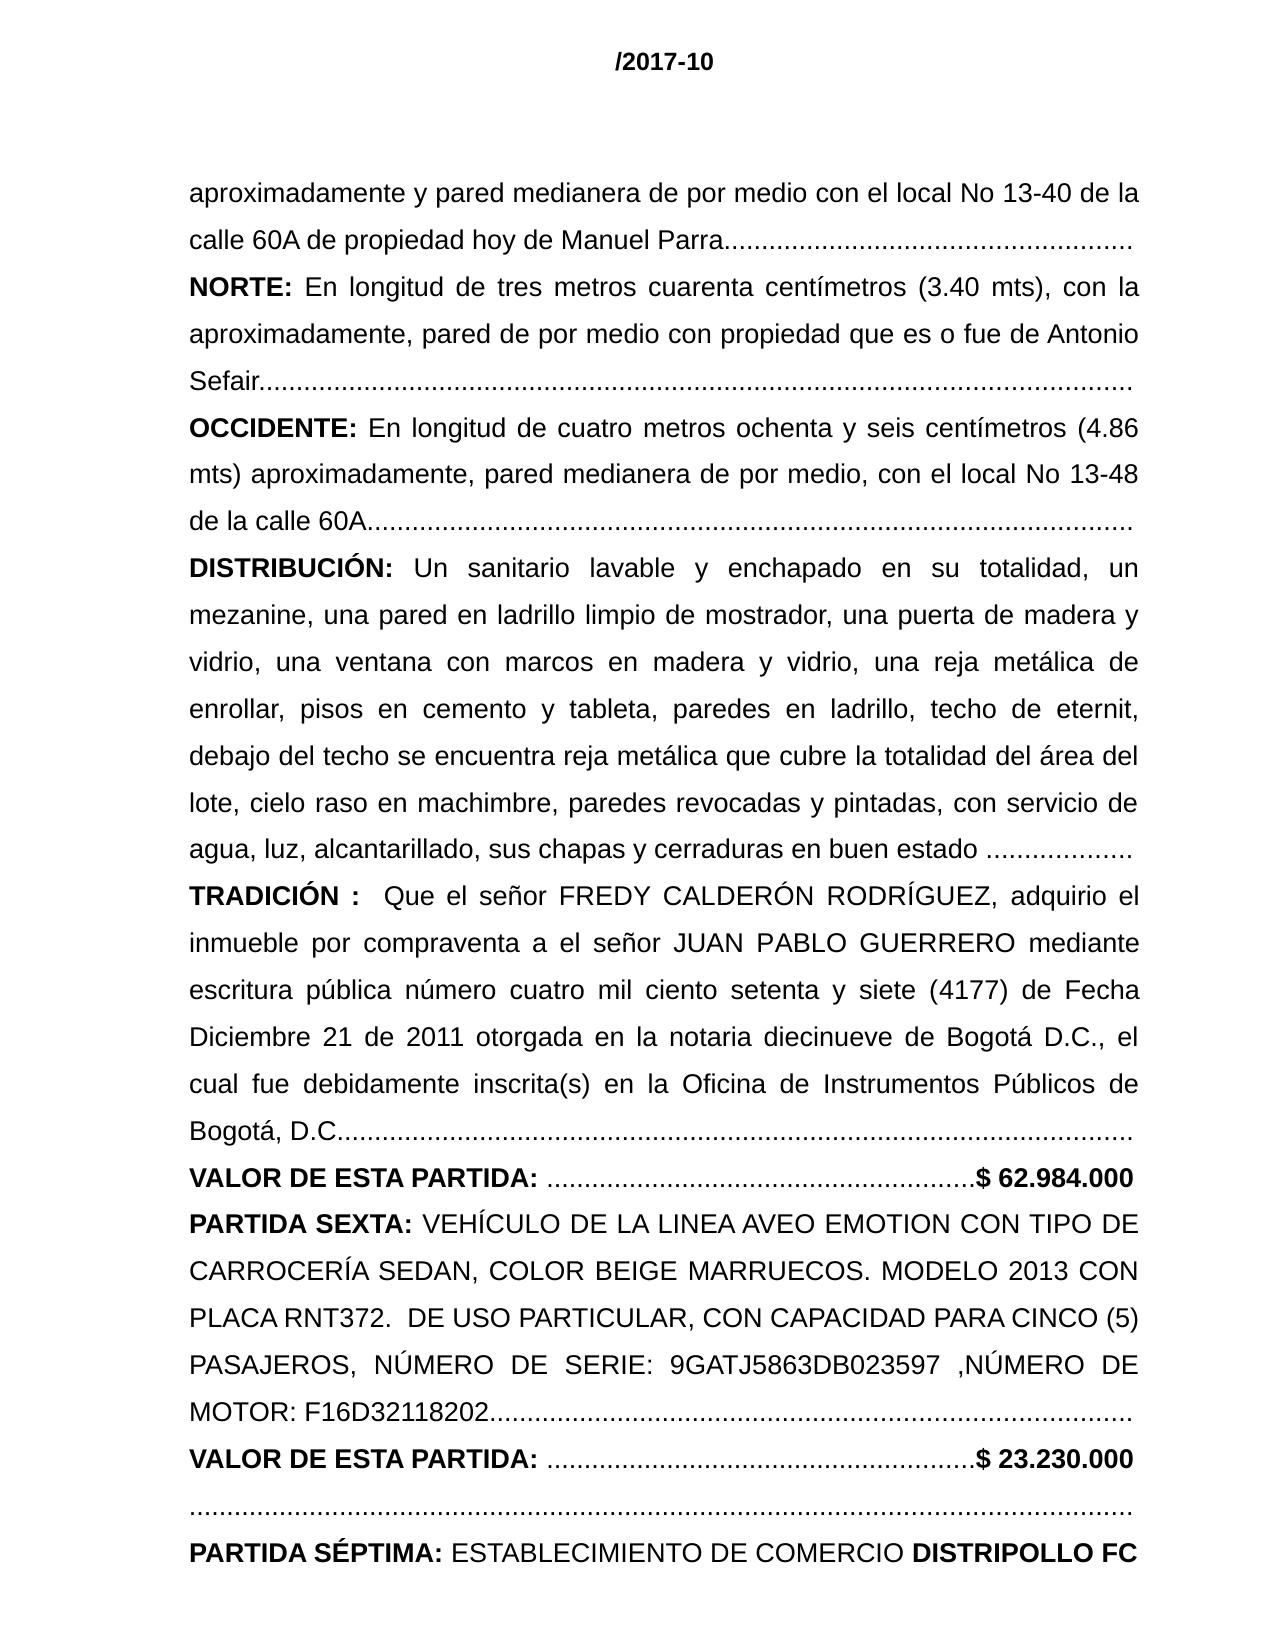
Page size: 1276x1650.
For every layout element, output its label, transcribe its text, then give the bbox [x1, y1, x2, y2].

text PARTIDA SÉPTIMA: ESTABLECIMIENTO DE COMERCIO DISTRIPOLLO FC [189, 1537, 1140, 1568]
text PARTIDA SEXTA: VEHÍCULO DE LA LINEA AVEO EMOTION CON TIPO DE CARROCERÍA SEDAN, COLOR BEIGE MARRUECOS. MODELO 2013 CON PLACA RNT372. DE USO PARTICULAR, CON CAPACIDAD PARA CINCO (5) PASAJEROS, NÚMERO DE SERIE: 9GATJ5863DB023597 ,NÚMERO DE MOTOR: F16D32118202. [189, 1208, 1140, 1427]
text VALOR DE ESTA PARTIDA: $ 23.230.000 [189, 1443, 1140, 1474]
text VALOR DE ESTA PARTIDA: $ 62.984.000 [189, 1162, 1140, 1193]
text OCCIDENTE: En longitud de cuatro metros ochenta y seis centímetros (4.86 mts) aproximadamente, pared medianera de por medio, con el local No 13-48 de la calle 60A [189, 412, 1140, 537]
text NORTE: En longitud de tres metros cuarenta centímetros (3.40 mts), con la aproximadamente, pared de por medio con propiedad que es o fue de Antonio Sefair.. [189, 271, 1140, 396]
text DISTRIBUCIÓN: Un sanitario lavable y enchapado en su totalidad, un mezanine, una pared en ladrillo limpio de mostrador, una puerta de madera y vidrio, una ventana con marcos en madera y vidrio, una reja metálica de enrollar, pisos en cemento y tableta, paredes en ladrillo, techo de eternit, debajo del techo se encuentra reja metálica que cubre la totalidad del área del lote, cielo raso en machimbre, paredes revocadas y pintadas, con servicio de agua, luz, alcantarillado, sus chapas y cerraduras en buen estado [189, 552, 1140, 865]
text TRADICIÓN : Que el señor FREDY CALDERÓN RODRÍGUEZ, adquirio el inmueble por compraventa a el señor JUAN PABLO GUERRERO mediante escritura pública número cuatro mil ciento setenta y siete (4177) de Fecha Diciembre 21 de 2011 otorgada en la notaria diecinueve de Bogotá D.C., el cual fue debidamente inscrita(s) en la Oficina de Instrumentos Públicos de Bogotá, D.C [189, 880, 1140, 1146]
text ORIENTE: el longitud de cuatro metros ochenta y seis centímetros (4.86 mts) aproximadamente y pared medianera de por medio con el local No 13-40 de la calle 60A de propiedad hoy de Manuel Parra [189, 177, 1140, 255]
